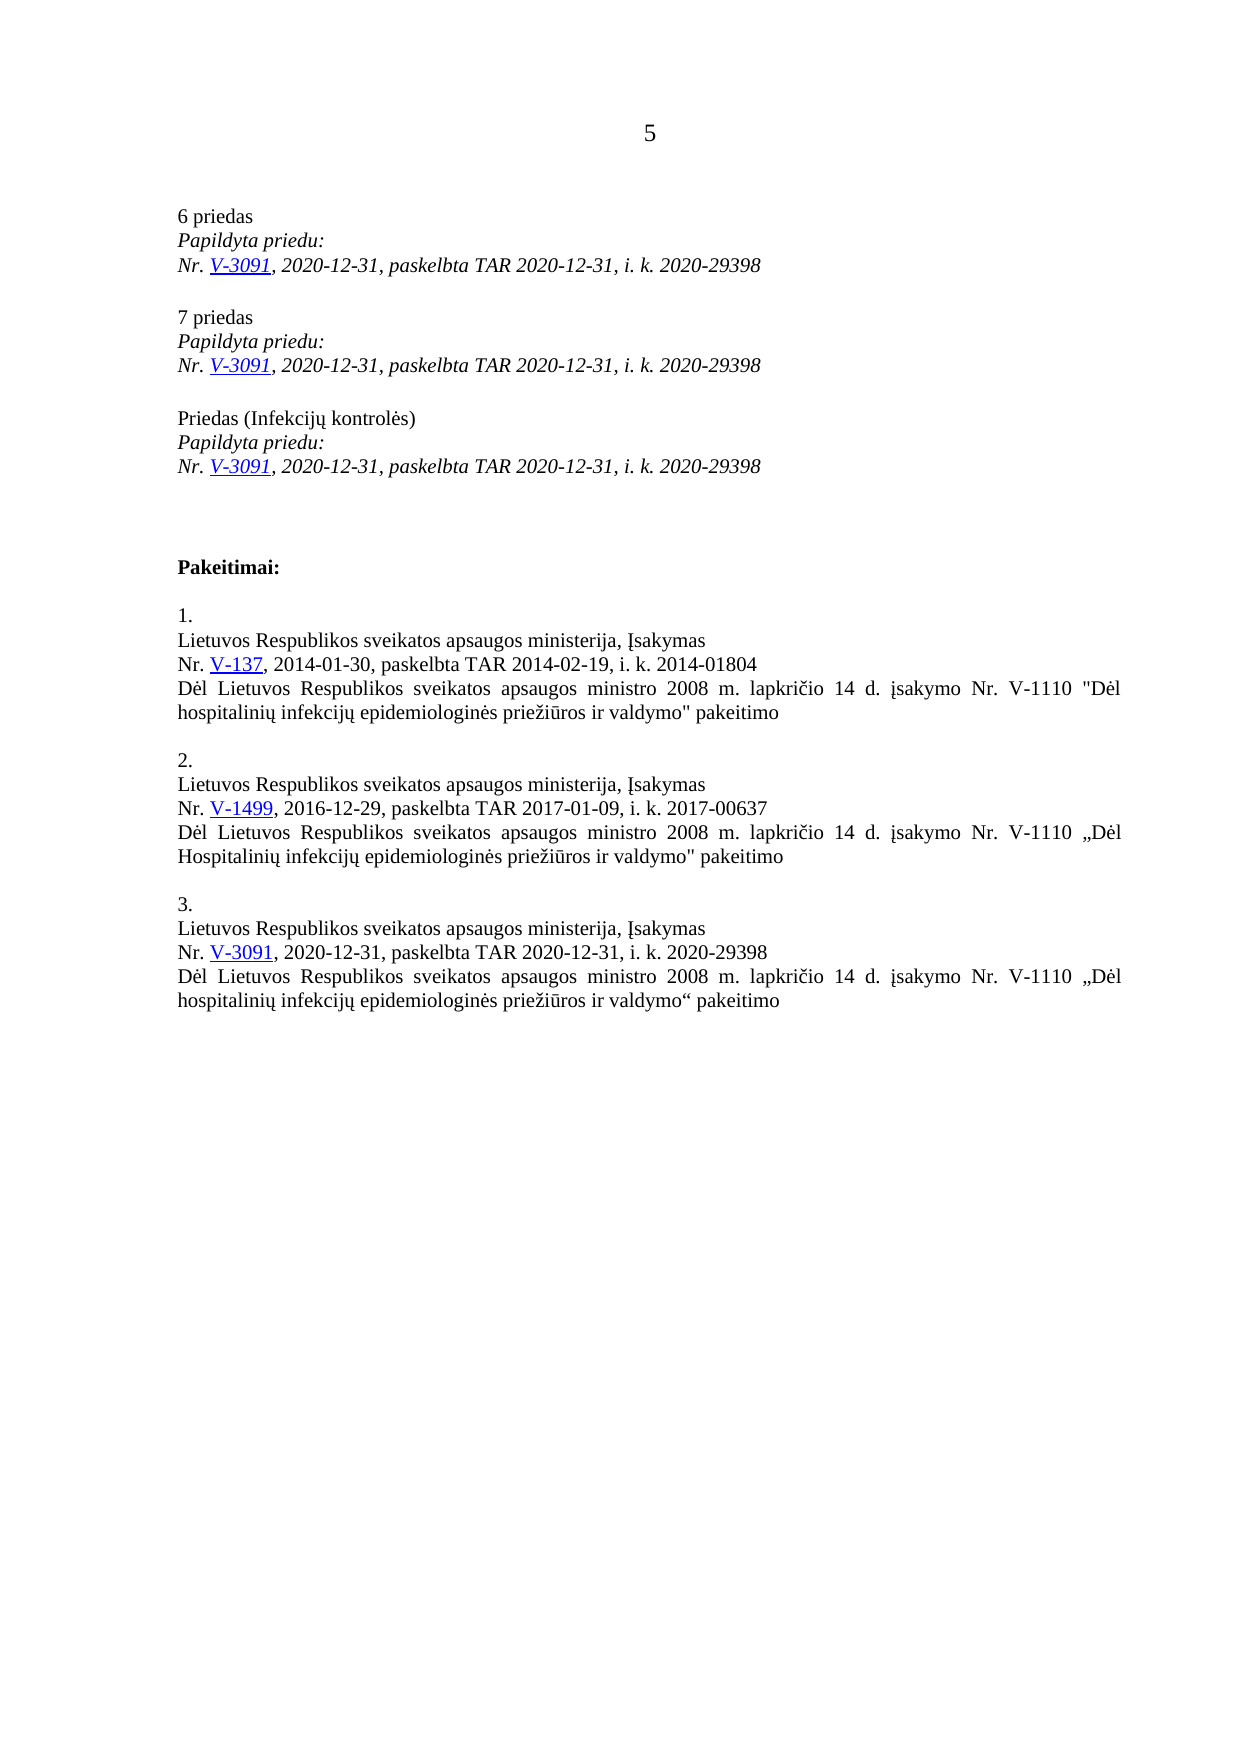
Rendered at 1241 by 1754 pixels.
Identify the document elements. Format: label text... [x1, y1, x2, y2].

text Papildyta priedu: [177, 430, 1122, 454]
text Lietuvos Respublikos sveikatos apsaugos ministerija, Įsakymas [177, 772, 1122, 796]
text Dėl Lietuvos Respublikos sveikatos apsaugos ministro 2008 m. lapkričio 14 d. įsakymo Nr. V-1110 "Dėl hospitalinių infekcijų epidemiologinės priežiūros ir valdymo" pakeitimo [177, 676, 1122, 724]
text Nr. V-3091, 2020-12-31, paskelbta TAR 2020-12-31, i. k. 2020-29398 [177, 252, 1122, 277]
text 7 priedas [177, 305, 1122, 329]
text Nr. V-3091, 2020-12-31, paskelbta TAR 2020-12-31, i. k. 2020-29398 [177, 454, 1122, 478]
text 6 priedas [177, 204, 1122, 228]
text Nr. V-3091, 2020-12-31, paskelbta TAR 2020-12-31, i. k. 2020-29398 [177, 940, 1122, 964]
text Lietuvos Respublikos sveikatos apsaugos ministerija, Įsakymas [177, 916, 1122, 940]
text Nr. V-137, 2014-01-30, paskelbta TAR 2014-02-19, i. k. 2014-01804 [177, 652, 1122, 676]
text Dėl Lietuvos Respublikos sveikatos apsaugos ministro 2008 m. lapkričio 14 d. įsakymo Nr. V-1110 „Dėl hospitalinių infekcijų epidemiologinės priežiūros ir valdymo“ pakeitimo [177, 964, 1122, 1012]
text Papildyta priedu: [177, 228, 1122, 252]
text 2. [177, 748, 1122, 772]
text 3. [177, 892, 1122, 916]
text 1. [177, 603, 1122, 627]
text Pakeitimai: [177, 555, 1122, 579]
text Nr. V-1499, 2016-12-29, paskelbta TAR 2017-01-09, i. k. 2017-00637 [177, 796, 1122, 820]
text Papildyta priedu: [177, 329, 1122, 353]
text Lietuvos Respublikos sveikatos apsaugos ministerija, Įsakymas [177, 627, 1122, 652]
text Priedas (Infekcijų kontrolės) [177, 406, 1122, 430]
text Dėl Lietuvos Respublikos sveikatos apsaugos ministro 2008 m. lapkričio 14 d. įsakymo Nr. V-1110 „Dėl Hospitalinių infekcijų epidemiologinės priežiūros ir valdymo" pakeitimo [177, 820, 1122, 868]
text Nr. V-3091, 2020-12-31, paskelbta TAR 2020-12-31, i. k. 2020-29398 [177, 353, 1122, 377]
